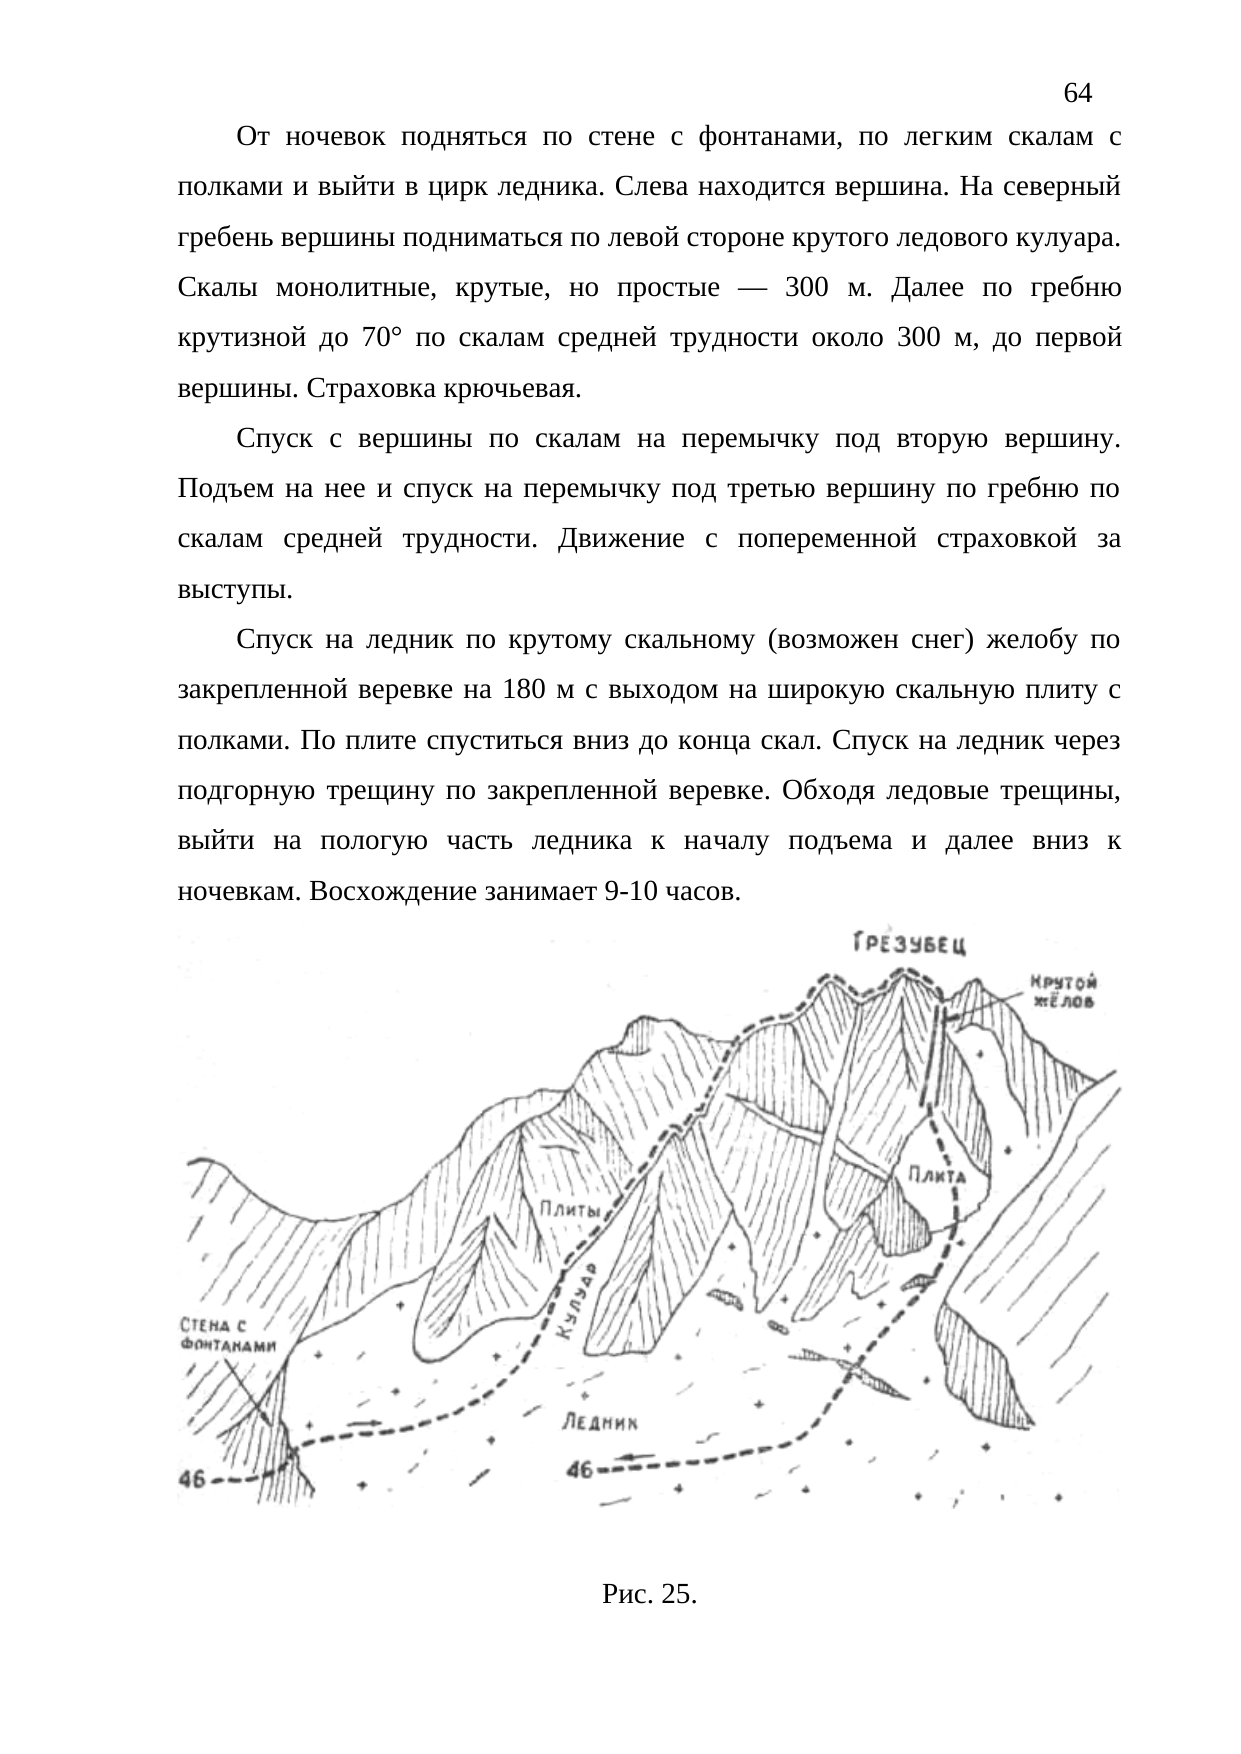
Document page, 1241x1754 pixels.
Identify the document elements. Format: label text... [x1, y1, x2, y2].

picture [177, 923, 1127, 1509]
text Рис. 25. [177, 1576, 1122, 1610]
text От ночевок подняться по стене с фонтанами, по лег­ким скалам с полками и выйти в цирк ледника. Слева находится вершина. На северный гребень вершины под­ниматься по левой стороне крутого ледового кулуара. Скалы монолитные, крутые, но простые — 300 м. Далее по гребню крутизной до 70° по скалам средней труд­ности около 300 м, до первой вершины. Страховка крючьевая. [177, 118, 1122, 403]
text Спуск с вершины по скалам на перемычку под вторую вершину. Подъем на нее и спуск на перемычку под третью вершину по гребню по скалам средней трудности. Дви­жение с попеременной страховкой за выступы. [177, 420, 1122, 604]
text Спуск на ледник по крутому скальному (возможен снег) желобу по закрепленной веревке на 180 м с вы­ходом на широкую скальную плиту с полками. По плите спуститься вниз до конца скал. Спуск на ледник через подгорную трещину по закрепленной веревке. Обходя ледовые трещины, выйти на пологую часть ледника к на­чалу подъема и далее вниз к ночевкам. Восхождение за­нимает 9-10 часов. [177, 621, 1122, 906]
